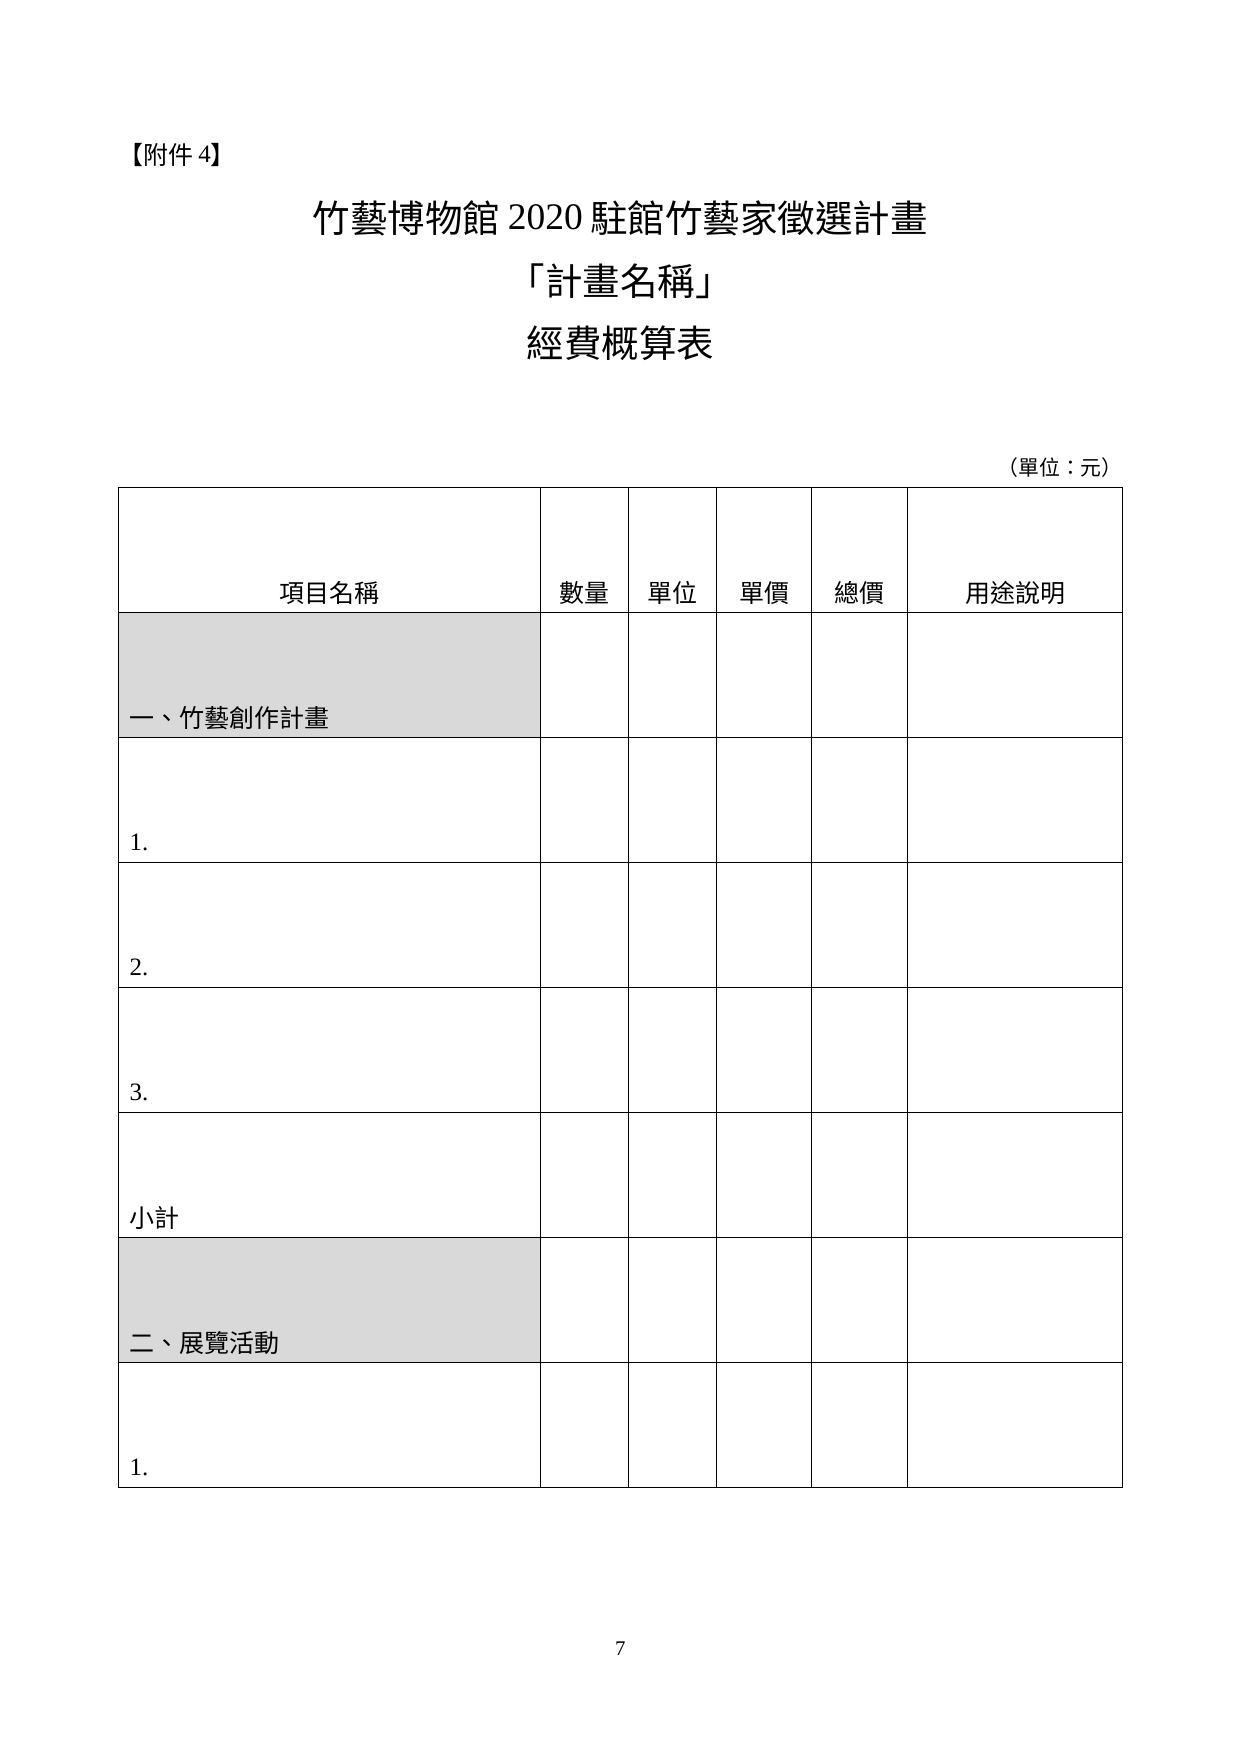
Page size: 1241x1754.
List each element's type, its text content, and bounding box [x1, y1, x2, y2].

table_cell [717, 738, 811, 862]
table_cell [629, 1113, 716, 1237]
table_cell [541, 1113, 628, 1237]
table_cell [812, 863, 907, 987]
text （單位：元） [118, 425, 1122, 487]
table_header 項目名稱 [119, 488, 540, 612]
table_cell [629, 613, 716, 737]
table_cell 二、展覽活動 [119, 1238, 540, 1362]
table_cell [541, 863, 628, 987]
table_header 單價 [717, 488, 811, 612]
table_cell 3. [119, 988, 540, 1112]
table_cell 小計 [119, 1113, 540, 1237]
table_cell [908, 1238, 1122, 1362]
table_cell [629, 988, 716, 1112]
text 經費概算表 [118, 300, 1122, 362]
table_cell [717, 1363, 811, 1487]
table_cell [908, 1363, 1122, 1487]
table_header 數量 [541, 488, 628, 612]
table_header 總價 [812, 488, 907, 612]
text 竹藝博物館2020駐館竹藝家徵選計畫 [118, 175, 1122, 237]
table_cell [541, 738, 628, 862]
table_cell 1. [119, 1363, 540, 1487]
table_cell [908, 613, 1122, 737]
table_cell 1. [119, 738, 540, 862]
table_cell [541, 988, 628, 1112]
table_cell [629, 863, 716, 987]
table_cell [812, 1363, 907, 1487]
table_cell [629, 1238, 716, 1362]
table_cell [812, 613, 907, 737]
text 【附件4】 [118, 112, 1122, 175]
table_cell [812, 1113, 907, 1237]
table_cell 2. [119, 863, 540, 987]
table_cell [717, 613, 811, 737]
table_header 單位 [629, 488, 716, 612]
table_header 用途說明 [908, 488, 1122, 612]
table_cell [812, 1238, 907, 1362]
table_cell [629, 1363, 716, 1487]
table_cell [812, 988, 907, 1112]
table_cell [717, 863, 811, 987]
table_cell [717, 1238, 811, 1362]
table_cell [908, 1113, 1122, 1237]
table_cell [908, 988, 1122, 1112]
table_cell [717, 1113, 811, 1237]
table_cell [908, 863, 1122, 987]
table_cell 一、竹藝創作計畫 [119, 613, 540, 737]
text 「計畫名稱」 [118, 237, 1122, 300]
table_cell [629, 738, 716, 862]
table_cell [717, 988, 811, 1112]
table_cell [908, 738, 1122, 862]
table_cell [541, 613, 628, 737]
table_cell [541, 1363, 628, 1487]
table_cell [812, 738, 907, 862]
table_cell [541, 1238, 628, 1362]
